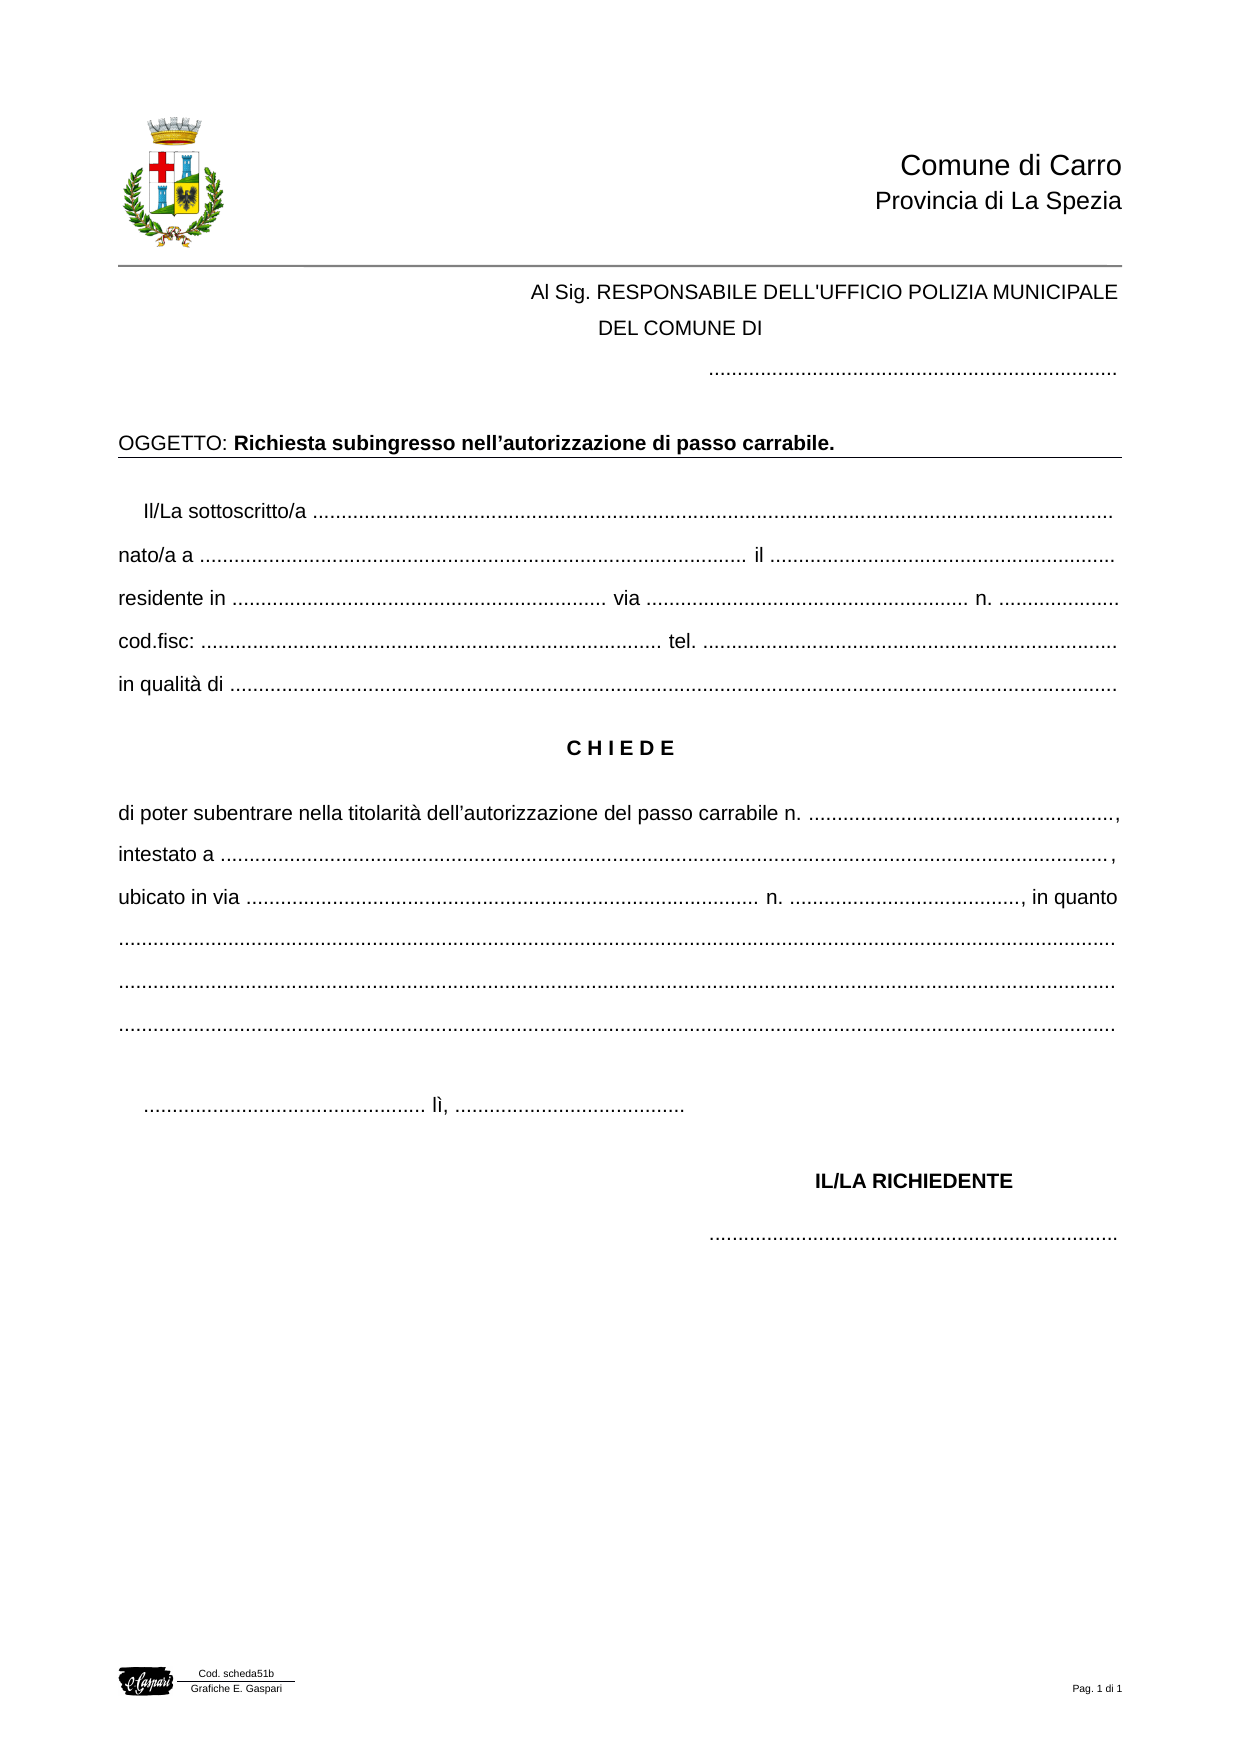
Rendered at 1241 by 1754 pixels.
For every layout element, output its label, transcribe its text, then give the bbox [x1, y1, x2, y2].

text Provincia di La Spezia [224, 186, 1122, 215]
text C H I E D E [118, 736, 1122, 760]
text DEL COMUNE DI [598, 316, 1122, 340]
text OGGETTO: Richiesta subingresso nell’autorizzazione di passo carrabile. [118, 431, 1122, 457]
text residente in ................................................................. via ........................................................ n. ..................... [118, 582, 1122, 611]
text ubicato in via ......................................................................................... n. ........................................, in quanto ............................................................................................................................................................................. [118, 881, 1122, 951]
text cod.fisc: ................................................................................ tel. ........................................................................ [118, 625, 1122, 654]
text Comune di Carro [224, 148, 1122, 181]
text ................................................. lì, ........................................ [143, 1089, 1122, 1117]
picture [118, 1666, 174, 1696]
text Il/La sottoscritto/a ........................................................................................................................................... [118, 496, 1122, 524]
text di poter subentrare nella titolarità dell’autorizzazione del passo carrabile n. ....................................................., intestato a .........................................................................................................................................................., [118, 797, 1122, 867]
picture [122, 117, 224, 248]
text Al Sig. RESPONSABILE DELL'UFFICIO POLIZIA MUNICIPALE [531, 280, 1122, 304]
text in qualità di .......................................................................................................................................................... [118, 668, 1122, 697]
text ............................................................................................................................................................................. [118, 965, 1122, 994]
text ....................................................................... [706, 1217, 1122, 1246]
text ............................................................................................................................................................................. [118, 1008, 1122, 1037]
text IL/LA RICHIEDENTE [706, 1169, 1122, 1193]
text nato/a a ............................................................................................... il ............................................................ [118, 539, 1122, 567]
text ....................................................................... [708, 352, 1122, 381]
